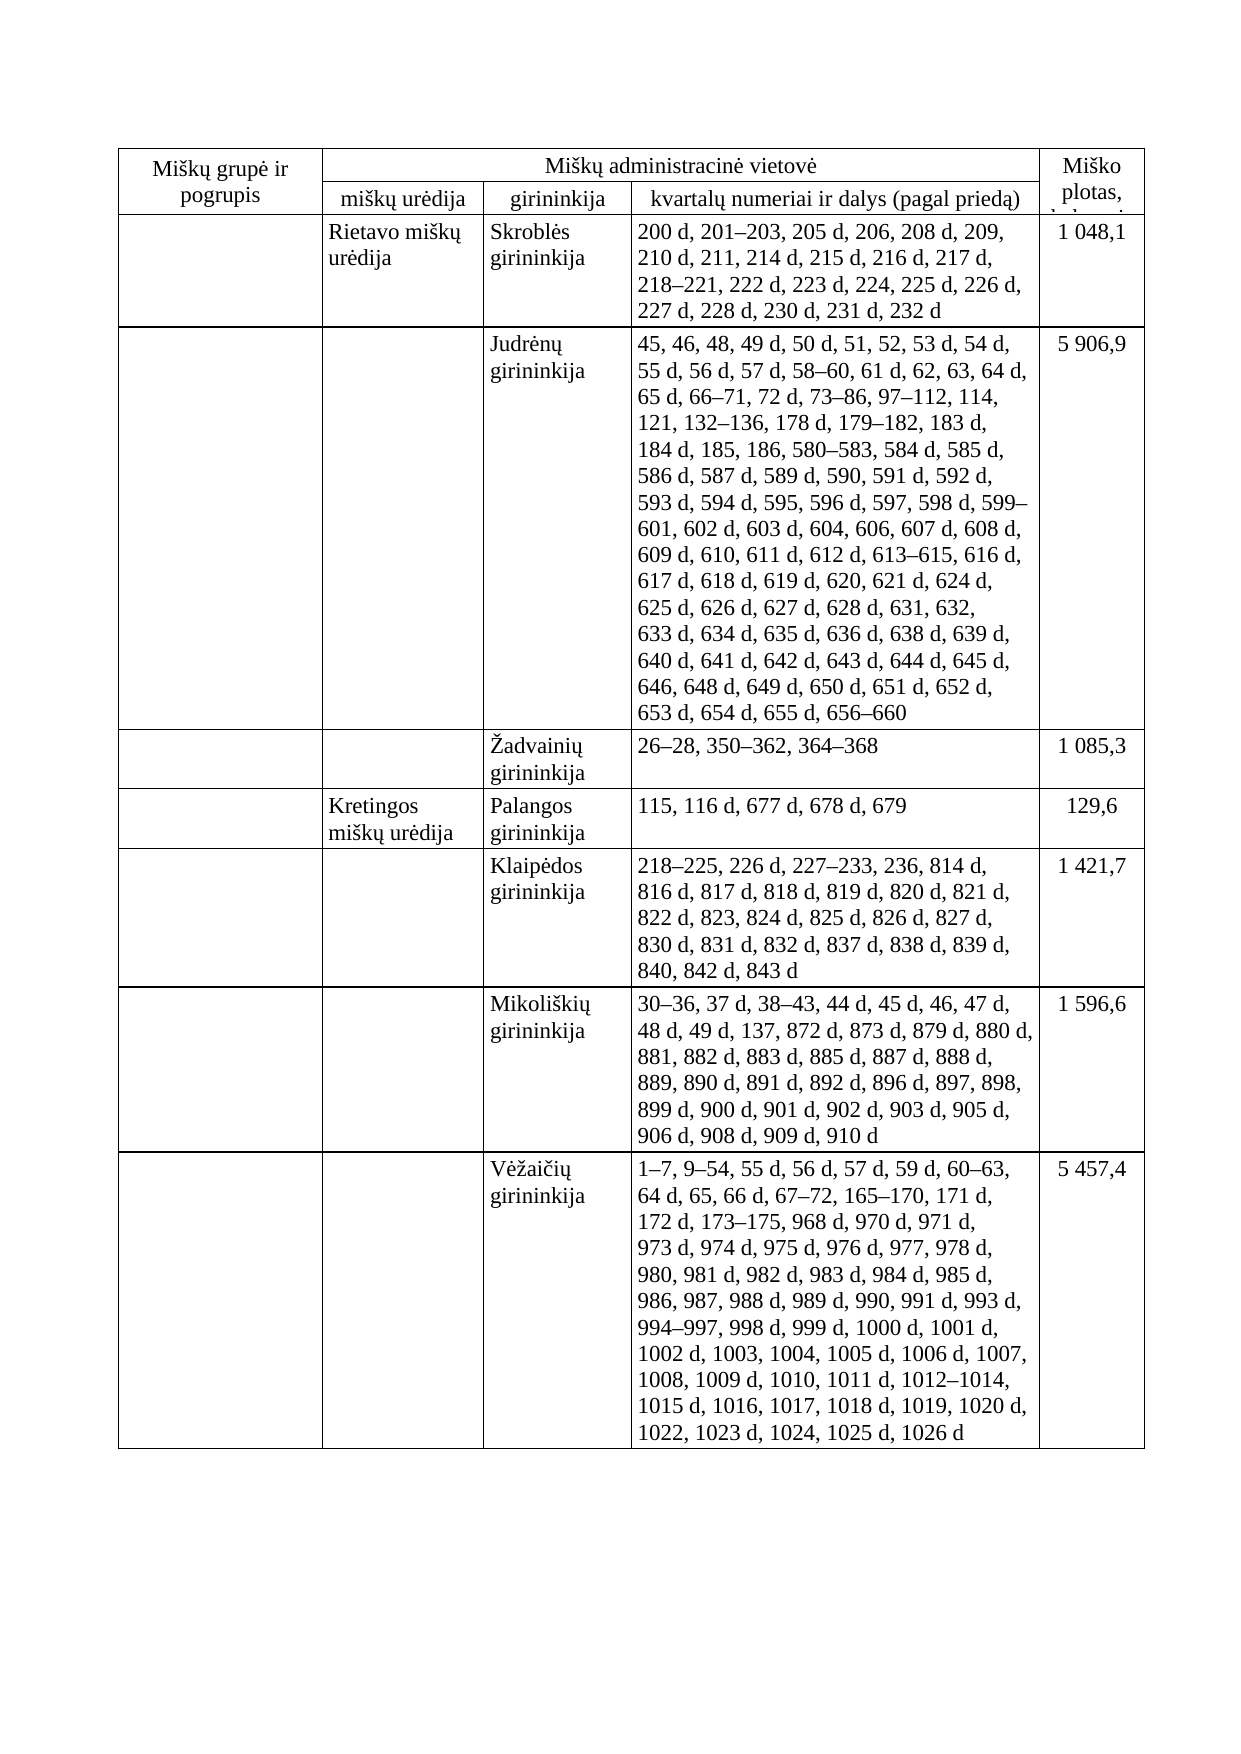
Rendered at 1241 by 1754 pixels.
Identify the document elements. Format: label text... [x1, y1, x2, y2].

table_cell [323, 988, 483, 1151]
table_cell 200 d, 201–203, 205 d, 206, 208 d, 209, 210 d, 211, 214 d, 215 d, 216 d, 217 d, 218–221, 222 d, 223 d, 224, 225 d, 226 d, 227 d, 228 d, 230 d, 231 d, 232 d [632, 215, 1039, 326]
table_cell Mikoliškių girininkija [484, 988, 631, 1151]
table_cell Žadvainių girininkija [484, 730, 631, 788]
table_cell [323, 328, 483, 729]
table_cell 129,6 [1040, 789, 1144, 848]
table_cell Klaipėdos girininkija [484, 849, 631, 986]
table_cell [119, 328, 322, 729]
table_cell 30–36, 37 d, 38–43, 44 d, 45 d, 46, 47 d, 48 d, 49 d, 137, 872 d, 873 d, 879 d, 880 d, 881, 882 d, 883 d, 885 d, 887 d, 888 d, 889, 890 d, 891 d, 892 d, 896 d, 897, 898, 899 d, 900 d, 901 d, 902 d, 903 d, 905 d, 906 d, 908 d, 909 d, 910 d [632, 988, 1039, 1151]
table_cell [119, 789, 322, 848]
table_cell 1–7, 9–54, 55 d, 56 d, 57 d, 59 d, 60–63, 64 d, 65, 66 d, 67–72, 165–170, 171 d, 172 d, 173–175, 968 d, 970 d, 971 d, 973 d, 974 d, 975 d, 976 d, 977, 978 d, 980, 981 d, 982 d, 983 d, 984 d, 985 d, 986, 987, 988 d, 989 d, 990, 991 d, 993 d, 994–997, 998 d, 999 d, 1000 d, 1001 d, 1002 d, 1003, 1004, 1005 d, 1006 d, 1007, 1008, 1009 d, 1010, 1011 d, 1012–1014, 1015 d, 1016, 1017, 1018 d, 1019, 1020 d, 1022, 1023 d, 1024, 1025 d, 1026 d [632, 1153, 1039, 1448]
table_cell 1 596,6 [1040, 988, 1144, 1151]
table_cell 1 085,3 [1040, 730, 1144, 788]
table_cell girininkija [484, 182, 631, 214]
table_cell Vėžaičių girininkija [484, 1153, 631, 1448]
table_cell 1 421,7 [1040, 849, 1144, 986]
table_cell 5 457,4 [1040, 1153, 1144, 1448]
table_cell [119, 1153, 322, 1448]
table_cell 1 048,1 [1040, 215, 1144, 326]
table_cell [119, 215, 322, 326]
table_cell Kretingos miškų urėdija [323, 789, 483, 848]
table_cell kvartalų numeriai ir dalys (pagal priedą) [632, 182, 1039, 214]
table_cell 218–225, 226 d, 227–233, 236, 814 d, 816 d, 817 d, 818 d, 819 d, 820 d, 821 d, 822 d, 823, 824 d, 825 d, 826 d, 827 d, 830 d, 831 d, 832 d, 837 d, 838 d, 839 d, 840, 842 d, 843 d [632, 849, 1039, 986]
table_cell 5 906,9 [1040, 328, 1144, 729]
table_cell miškų urėdija [323, 182, 483, 214]
table_cell [119, 849, 322, 986]
table_header Miškų administracinė vietovė [323, 149, 1039, 181]
table_cell [323, 849, 483, 986]
table_cell [119, 988, 322, 1151]
table_cell Rietavo miškų urėdija [323, 215, 483, 326]
table_cell [323, 1153, 483, 1448]
table_cell 45, 46, 48, 49 d, 50 d, 51, 52, 53 d, 54 d, 55 d, 56 d, 57 d, 58–60, 61 d, 62, 63, 64 d, 65 d, 66–71, 72 d, 73–86, 97–112, 114, 121, 132–136, 178 d, 179–182, 183 d, 184 d, 185, 186, 580–583, 584 d, 585 d, 586 d, 587 d, 589 d, 590, 591 d, 592 d, 593 d, 594 d, 595, 596 d, 597, 598 d, 599–601, 602 d, 603 d, 604, 606, 607 d, 608 d, 609 d, 610, 611 d, 612 d, 613–615, 616 d, 617 d, 618 d, 619 d, 620, 621 d, 624 d, 625 d, 626 d, 627 d, 628 d, 631, 632, 633 d, 634 d, 635 d, 636 d, 638 d, 639 d, 640 d, 641 d, 642 d, 643 d, 644 d, 645 d, 646, 648 d, 649 d, 650 d, 651 d, 652 d, 653 d, 654 d, 655 d, 656–660 [632, 328, 1039, 729]
table_cell Palangos girininkija [484, 789, 631, 848]
table_cell [119, 730, 322, 788]
table_cell [323, 730, 483, 788]
table_header Miškų grupė ir pogrupis [119, 149, 322, 214]
table_cell Judrėnų girininkija [484, 328, 631, 729]
table_cell Skroblės girininkija [484, 215, 631, 326]
table_cell 115, 116 d, 677 d, 678 d, 679 [632, 789, 1039, 848]
table_header Miško plotas, hektarais [1040, 149, 1144, 214]
table_cell 26–28, 350–362, 364–368 [632, 730, 1039, 788]
